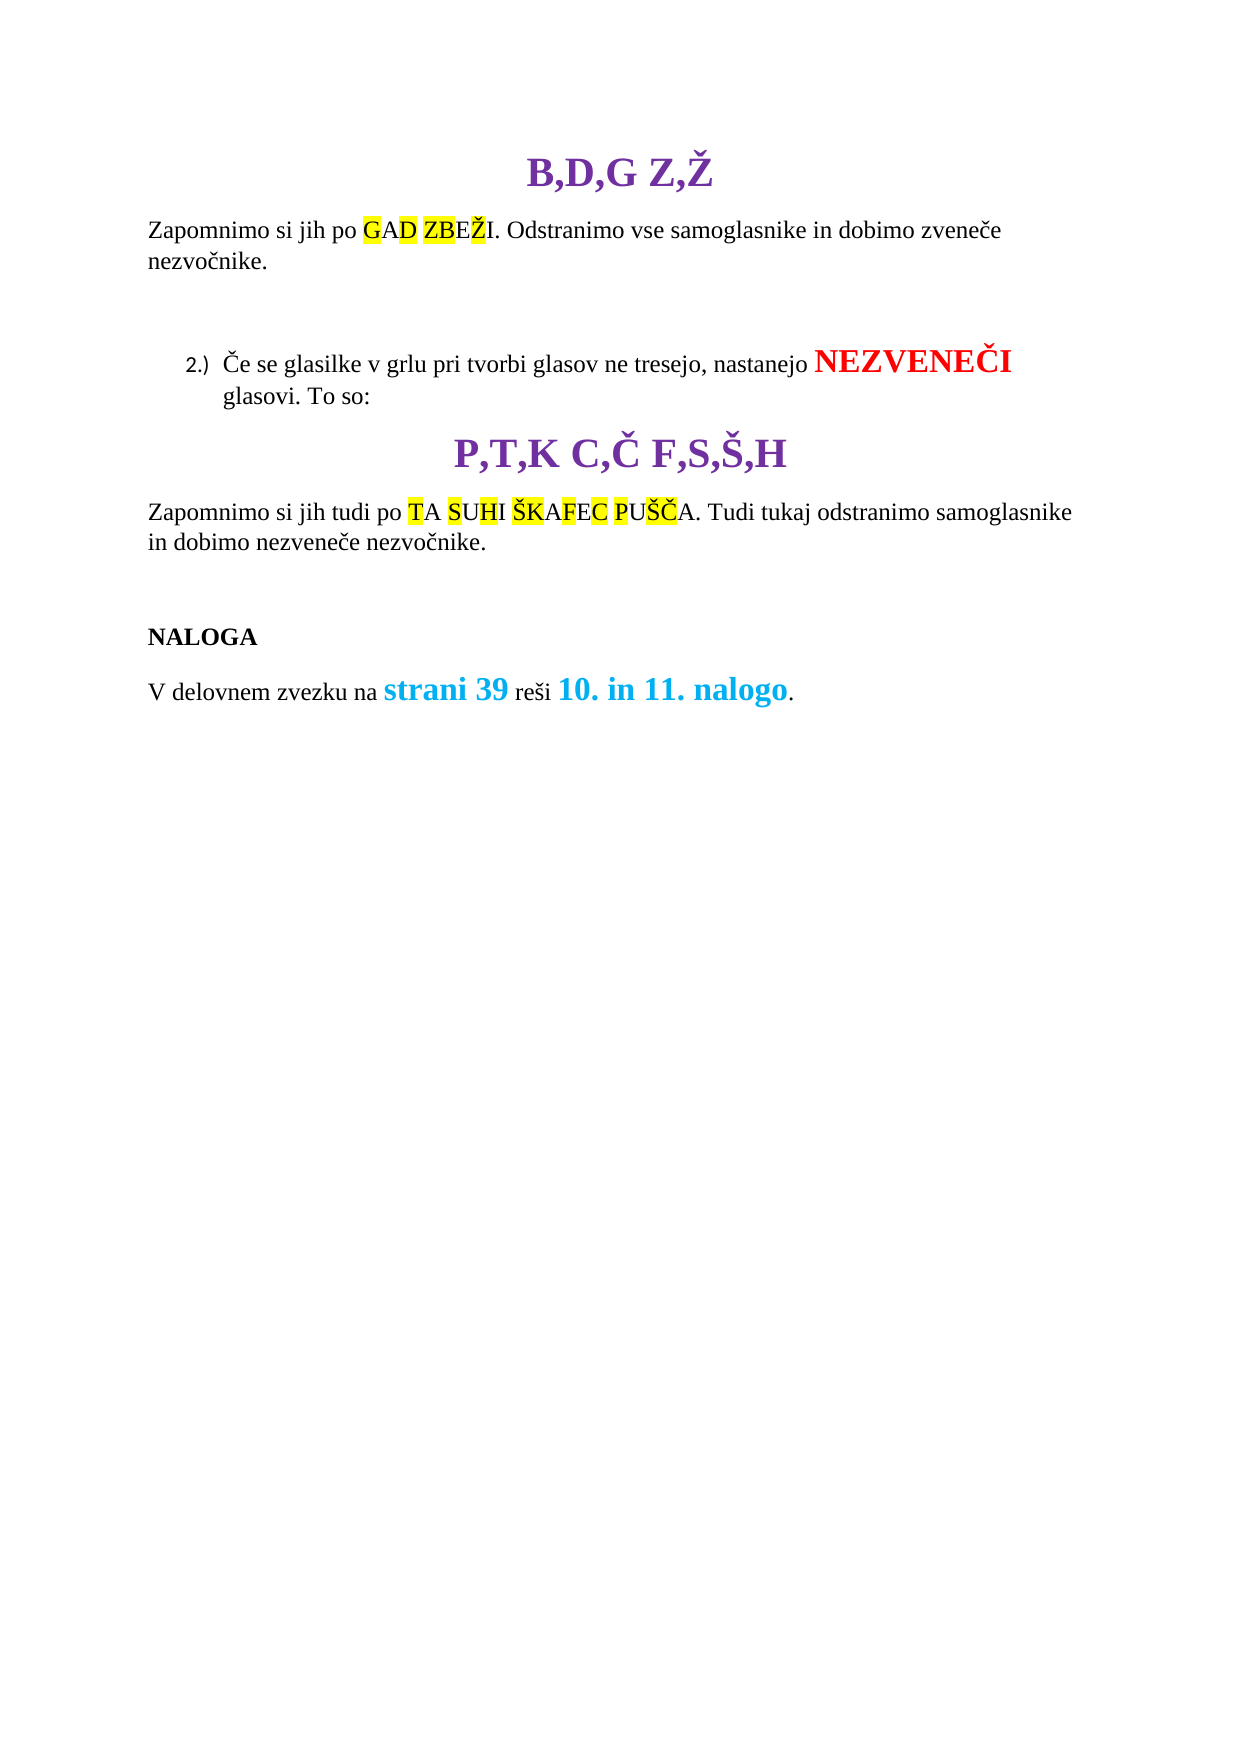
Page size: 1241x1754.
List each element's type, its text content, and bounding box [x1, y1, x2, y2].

text NALOGA [148, 622, 1093, 651]
text V delovnem zvezku na strani 39 reši 10. in 11. nalogo. [148, 669, 1093, 708]
list Če se glasilke v grlu pri tvorbi glasov ne tresejo, nastanejo NEZVENEČI glasovi. To so: [185, 341, 1093, 410]
text B,D,G Z,Ž [148, 148, 1093, 196]
text Zapomnimo si jih tudi po TA SUHI ŠKAFEC PUŠČA. Tudi tukaj odstranimo samoglasnike in dobimo nezveneče nezvočnike. [148, 497, 1093, 556]
text P,T,K C,Č F,S,Š,H [148, 429, 1093, 477]
text Zapomnimo si jih po GAD ZBEŽI. Odstranimo vse samoglasnike in dobimo zveneče nezvočnike. [148, 216, 1093, 275]
